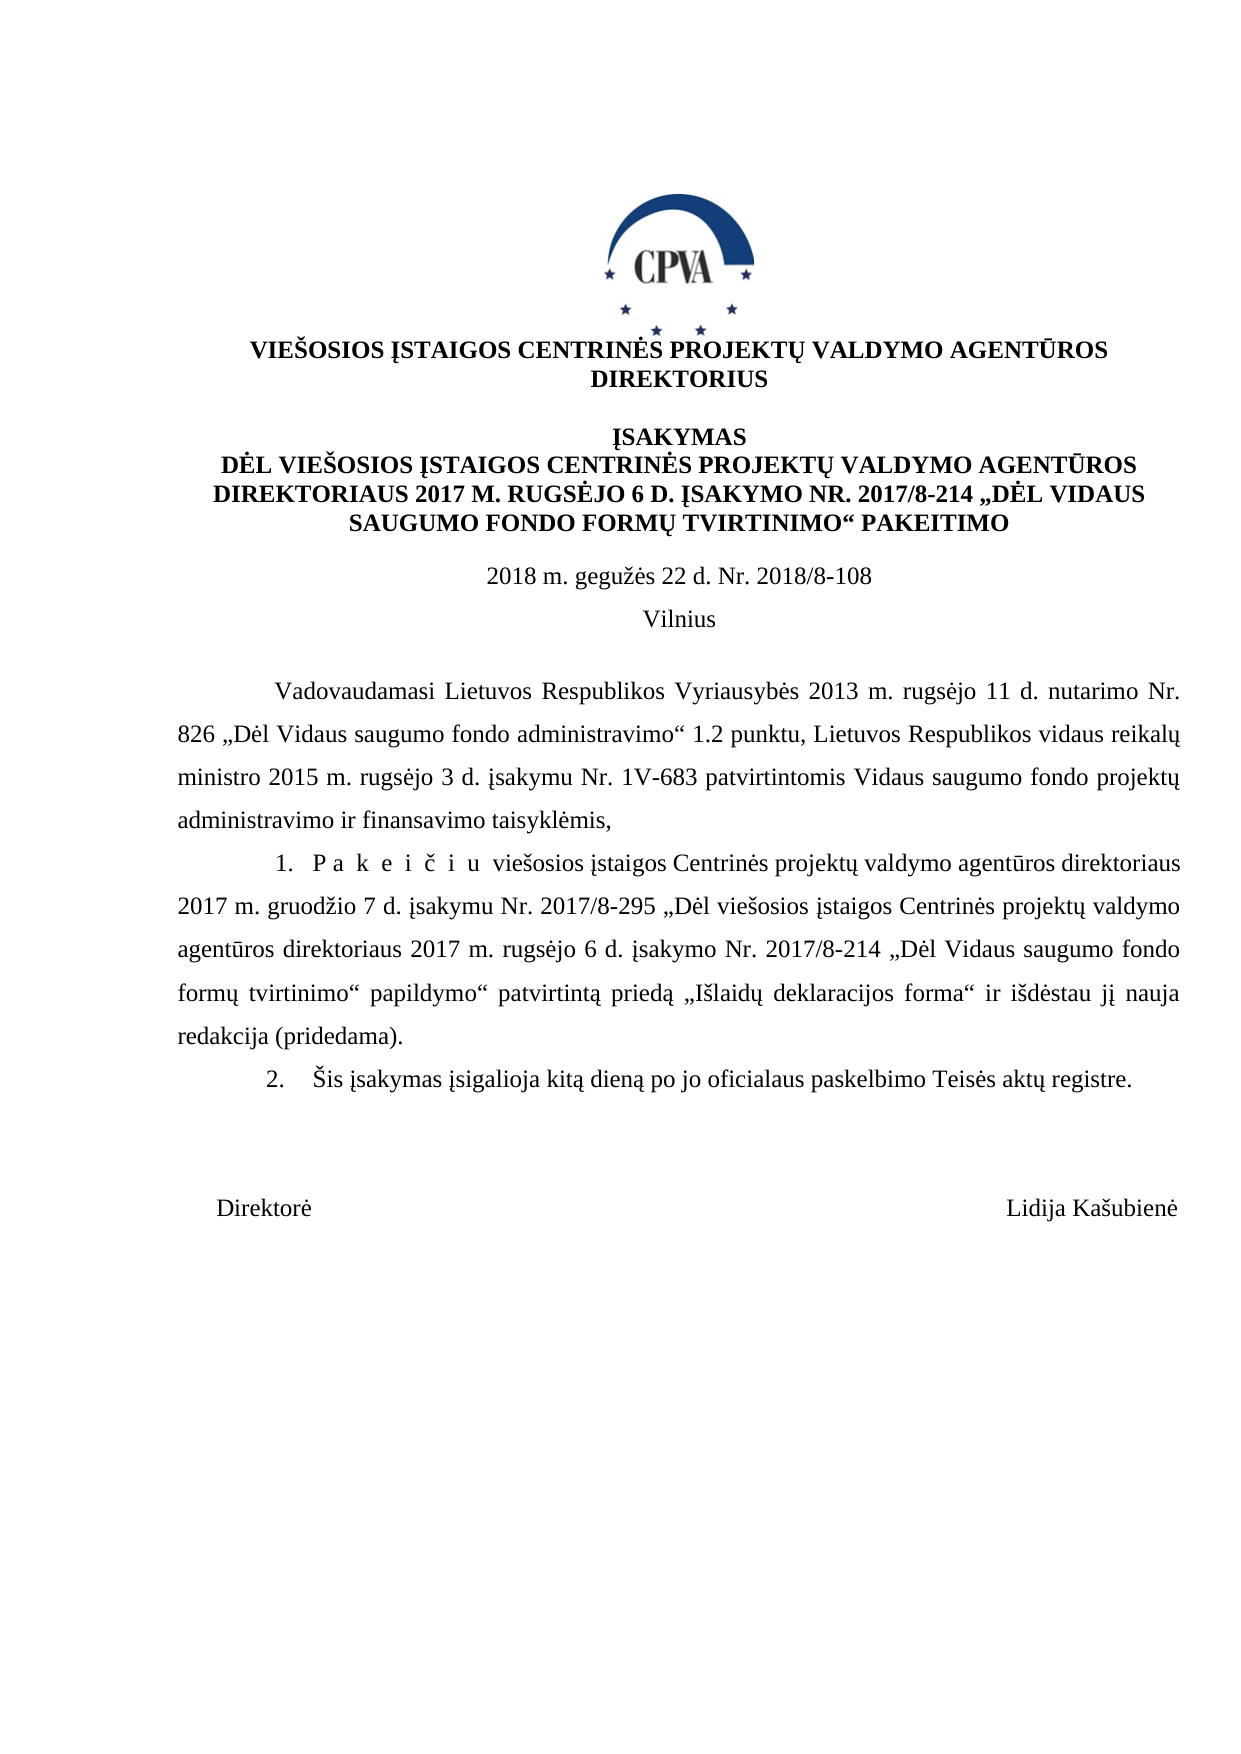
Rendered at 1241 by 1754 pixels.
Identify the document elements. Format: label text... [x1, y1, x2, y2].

text VIEŠOSIOS ĮSTAIGOS CENTRINĖS PROJEKTŲ VALDYMO AGENTŪROS [177, 335, 1181, 364]
text 2018 m. gegužės 22 d. Nr. 2018/8-108 [177, 561, 1181, 589]
text Direktorė Lidija Kašubienė [177, 1193, 1181, 1222]
text 2. Šis įsakymas įsigalioja kitą dieną po jo oficialaus paskelbimo Teisės aktų registre. [177, 1064, 1181, 1093]
text DĖL VIEŠOSIOS ĮSTAIGOS CENTRINĖS PROJEKTŲ VALDYMO AGENTŪROS DIREKTORIAUS 2017 M. RUGSĖJO 6 D. ĮSAKYMO NR. 2017/8-214 „DĖL VIDAUS SAUGUMO FONDO FORMŲ TVIRTINIMO“ PAKEITIMO [177, 450, 1181, 537]
text DIREKTORIUS [177, 364, 1181, 393]
text Vadovaudamasi Lietuvos Respublikos Vyriausybės 2013 m. rugsėjo 11 d. nutarimo Nr. 826 „Dėl Vidaus saugumo fondo administravimo“ 1.2 punktu, Lietuvos Respublikos vidaus reikalų ministro 2015 m. rugsėjo 3 d. įsakymu Nr. 1V-683 patvirtintomis Vidaus saugumo fondo projektų administravimo ir finansavimo taisyklėmis, [177, 676, 1181, 834]
text Vilnius [177, 604, 1181, 633]
text 1. P akeičiuviešosios įstaigos Centrinės projektų valdymo agentūros direktoriaus 2017 m. gruodžio 7 d. įsakymu Nr. 2017/8-295 „Dėl viešosios įstaigos Centrinės projektų valdymo agentūros direktoriaus 2017 m. rugsėjo 6 d. įsakymo Nr. 2017/8-214 „Dėl Vidaus saugumo fondo formų tvirtinimo“ papildymo“ patvirtintą priedą „Išlaidų deklaracijos forma“ ir išdėstau jį nauja redakcija (pridedama). [177, 848, 1181, 1049]
text ĮSAKYMAS [177, 422, 1181, 450]
